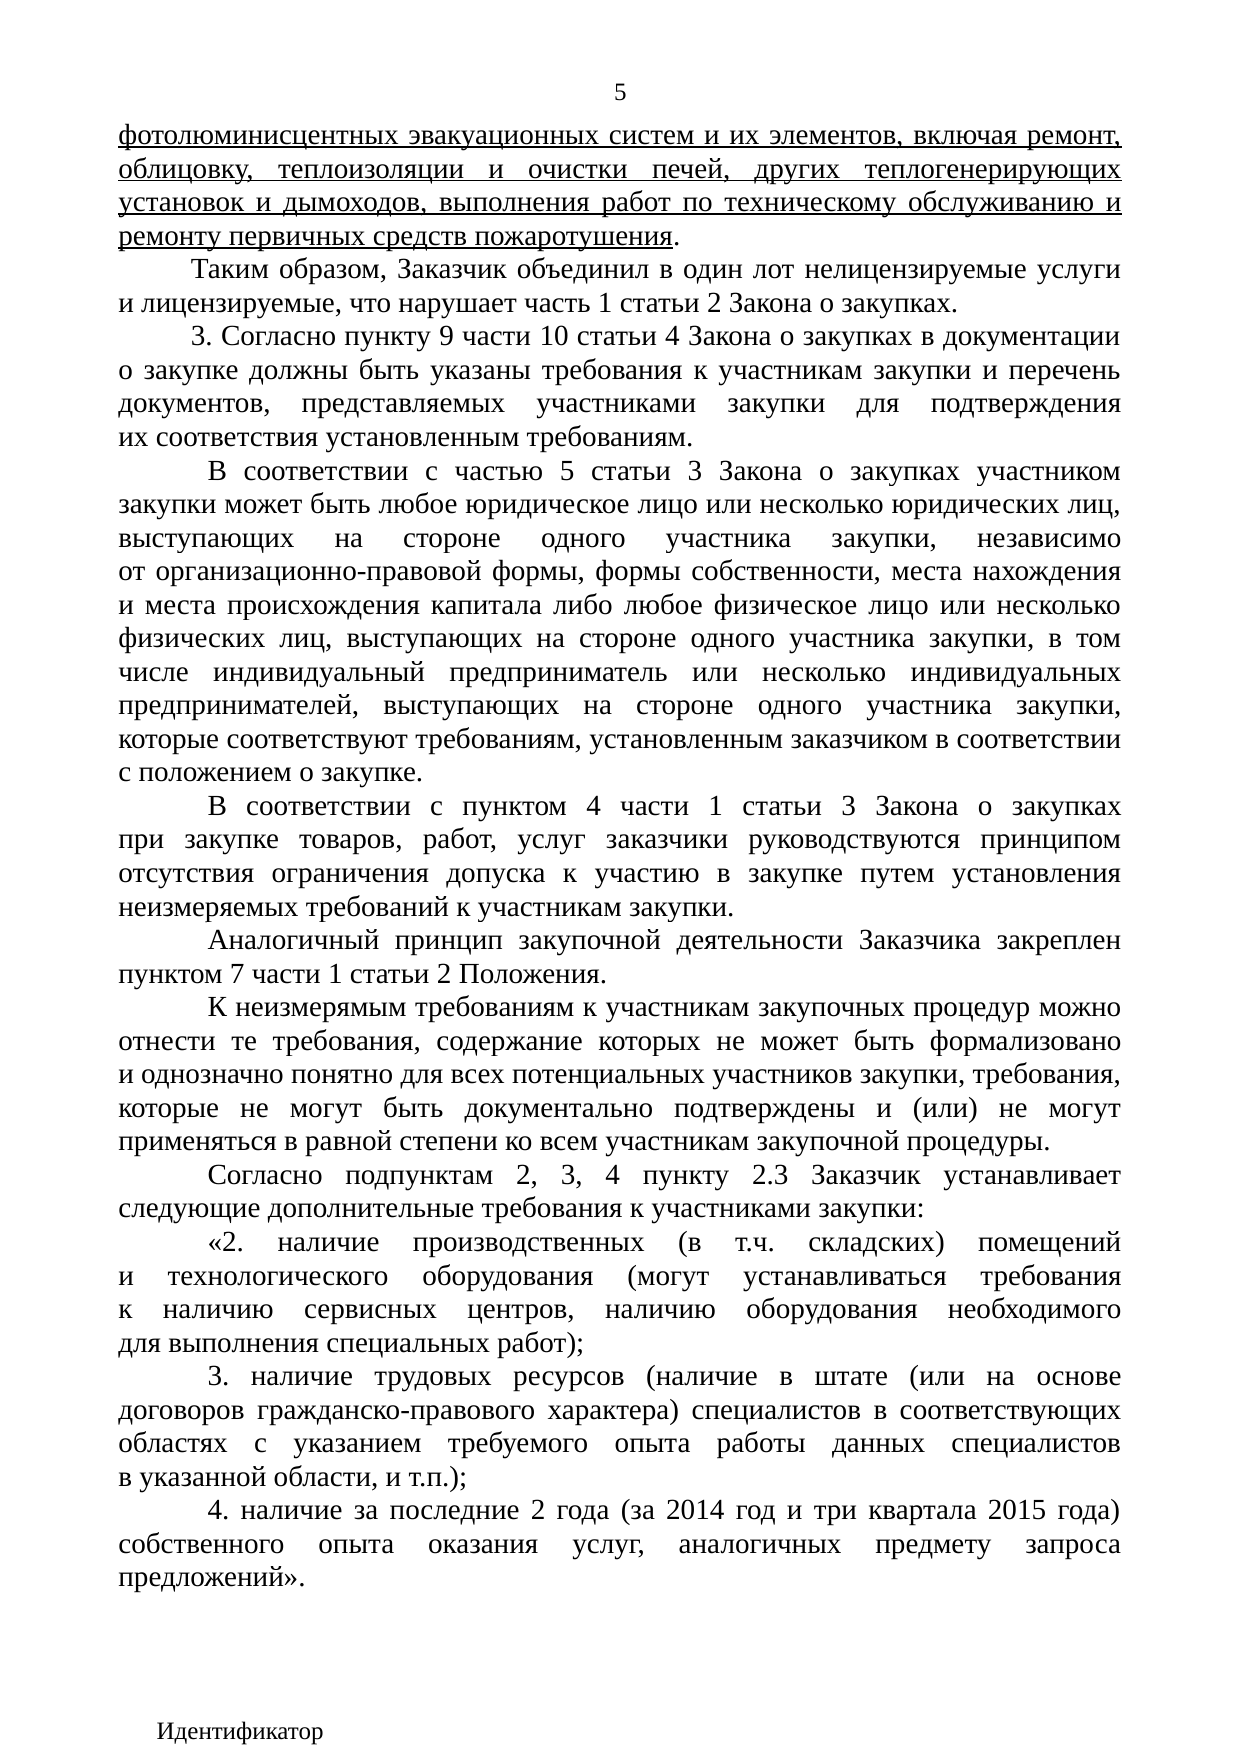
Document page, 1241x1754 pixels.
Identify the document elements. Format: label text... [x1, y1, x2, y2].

text «2. наличие производственных (в т.ч. складских) помещений и технологического оборудования (могут устанавливаться требования к наличию сервисных центров, наличию оборудования необходимого для выполнения специальных работ); [118, 1224, 1122, 1358]
text фотолюминисцентных эвакуационных систем и их элементов, включая ремонт, [118, 117, 1122, 146]
text 4. наличие за последние 2 года (за 2014 год и три квартала 2015 года) собственного опыта оказания услуг, аналогичных предмету запроса предложений». [118, 1492, 1122, 1593]
text В соответствии с пунктом 4 части 1 статьи 3 Закона о закупках при закупке товаров, работ, услуг заказчики руководствуются принципом отсутствия ограничения допуска к участию в закупке путем установления неизмеряемых требований к участникам закупки. [118, 788, 1122, 922]
text К неизмерямым требованиям к участникам закупочных процедур можно отнести те требования, содержание которых не может быть формализовано и однозначно понятно для всех потенциальных участников закупки, требования, которые не могут быть документально подтверждены и (или) не могут применяться в равной степени ко всем участникам закупочной процедуры. [118, 989, 1122, 1157]
text установок и дымоходов, выполнения работ по техническому обслуживанию и [118, 181, 1122, 213]
text облицовку, теплоизоляции и очистки печей, других теплогенерирующих [118, 148, 1122, 180]
text Таким образом, Заказчик объединил в один лот нелицензируемые услуги и лицензируемые, что нарушает часть 1 статьи 2 Закона о закупках. [118, 251, 1122, 318]
text 3. наличие трудовых ресурсов (наличие в штате (или на основе договоров гражданско-правового характера) специалистов в соответствующих областях с указанием требуемого опыта работы данных специалистов в указанной области, и т.п.); [118, 1358, 1122, 1492]
text Согласно подпунктам 2, 3, 4 пункту 2.3 Заказчик устанавливает следующие дополнительные требования к участниками закупки: [118, 1157, 1122, 1224]
text Аналогичный принцип закупочной деятельности Заказчика закреплен пунктом 7 части 1 статьи 2 Положения. [118, 922, 1122, 989]
text 3. Согласно пункту 9 части 10 статьи 4 Закона о закупках в документации о закупке должны быть указаны требования к участникам закупки и перечень документов, представляемых участниками закупки для подтверждения их соответствия установленным требованиям. [118, 318, 1122, 453]
text ремонту первичных средств пожаротушения. [118, 215, 1122, 251]
text В соответствии с частью 5 статьи 3 Закона о закупках участником закупки может быть любое юридическое лицо или несколько юридических лиц, выступающих на стороне одного участника закупки, независимо от организационно-правовой формы, формы собственности, места нахождения и места происхождения капитала либо любое физическое лицо или несколько физических лиц, выступающих на стороне одного участника закупки, в том числе индивидуальный предприниматель или несколько индивидуальных предпринимателей, выступающих на стороне одного участника закупки, которые соответствуют требованиям, установленным заказчиком в соответствии с положением о закупке. [118, 453, 1122, 788]
